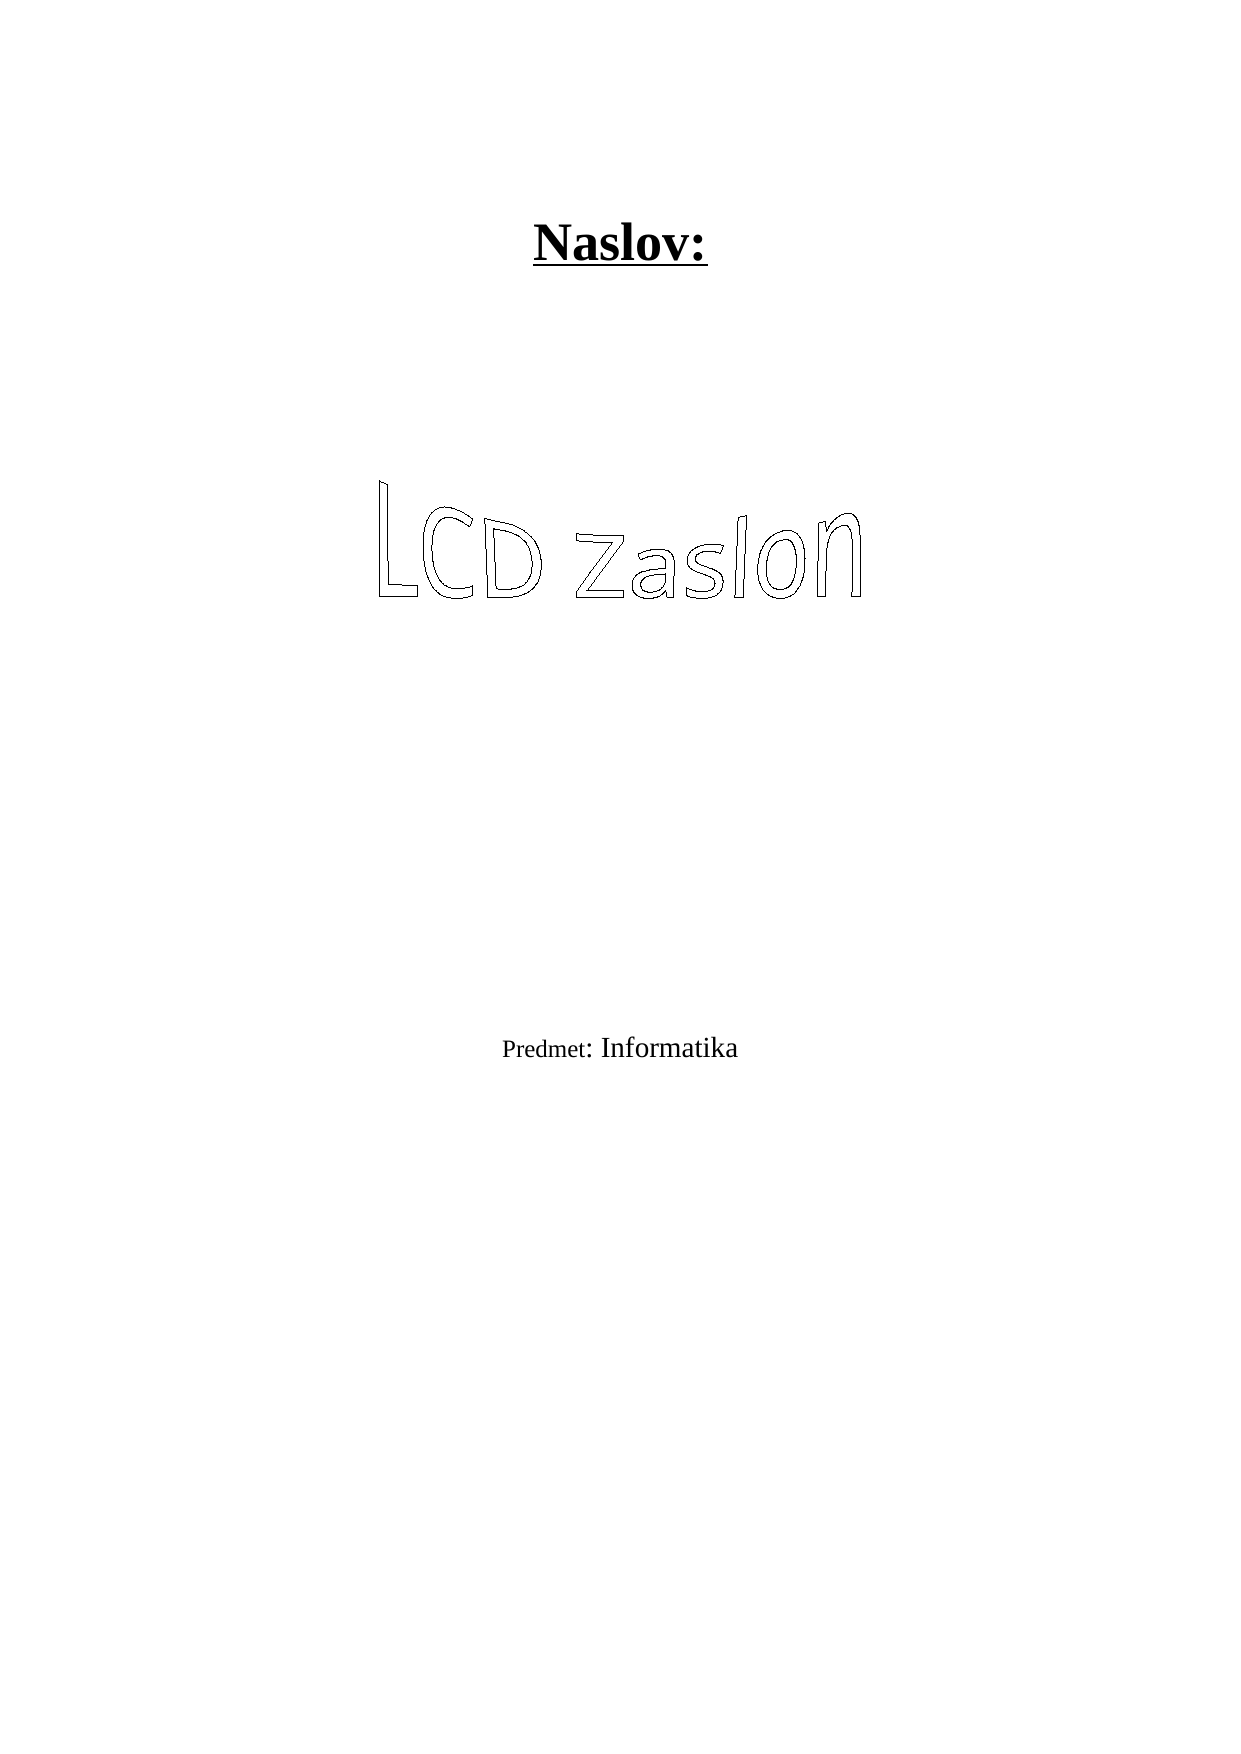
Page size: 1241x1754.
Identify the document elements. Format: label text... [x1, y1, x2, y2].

text Predmet: Informatika [148, 1030, 1093, 1063]
text Naslov: [148, 210, 1093, 272]
